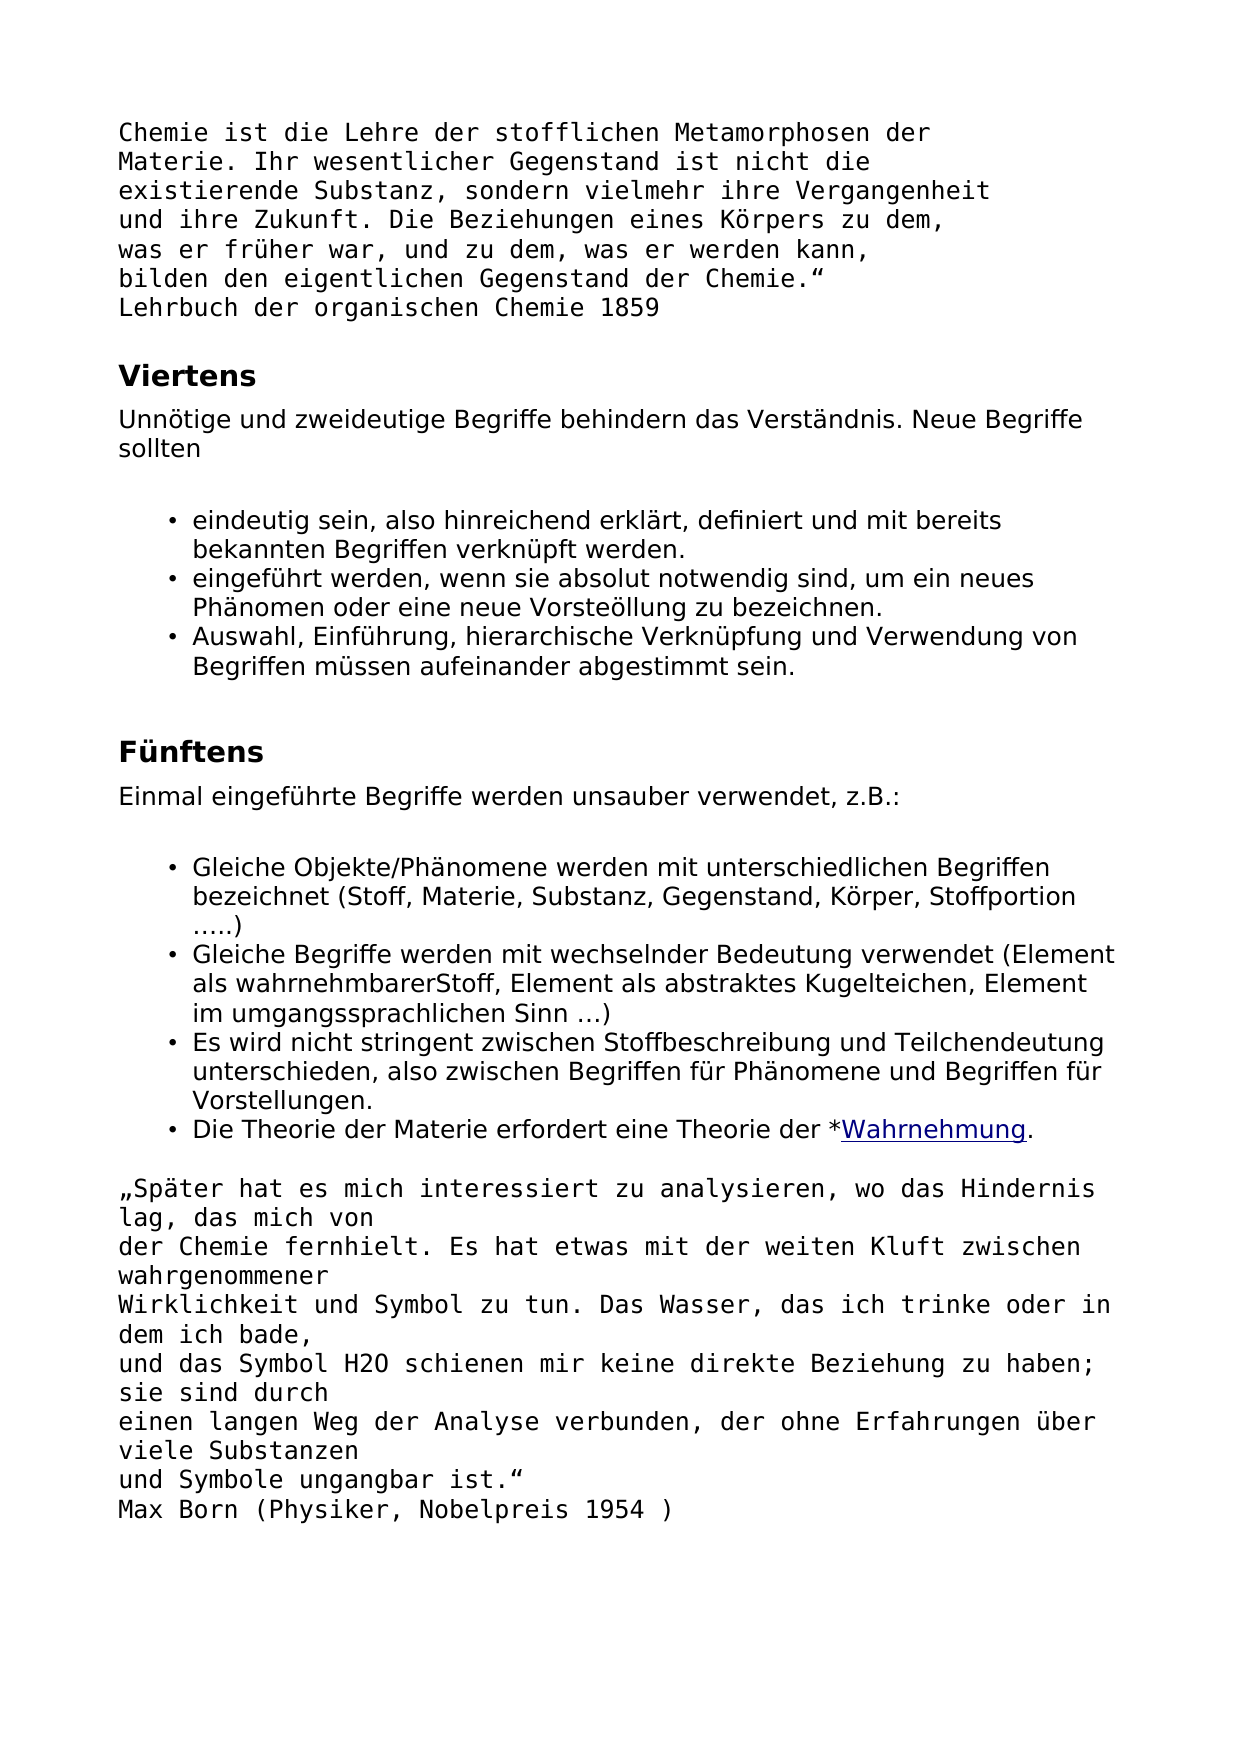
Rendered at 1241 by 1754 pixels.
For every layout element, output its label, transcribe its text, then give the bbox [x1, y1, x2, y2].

text Chemie ist die Lehre der stofflichen Metamorphosen der Materie. Ihr wesentlicher Gegenstand ist nicht die existierende Substanz, sondern vielmehr ihre Vergangenheit und ihre Zukunft. Die Beziehungen eines Körpers zu dem, was er früher war, und zu dem, was er werden kann, bilden den eigentlichen Gegenstand der Chemie.“ Lehrbuch der organischen Chemie 1859 [118, 118, 1122, 322]
text „Später hat es mich interessiert zu analysieren, wo das Hindernis lag, das mich von der Chemie fernhielt. Es hat etwas mit der weiten Kluft zwischen wahrgenommener Wirklichkeit und Symbol zu tun. Das Wasser, das ich trinke oder in dem ich bade, und das Symbol H2O schienen mir keine direkte Beziehung zu haben; sie sind durch einen langen Weg der Analyse verbunden, der ohne Erfahrungen über viele Substanzen und Symbole ungangbar ist.“ Max Born (Physiker, Nobelpreis 1954 ) [118, 1174, 1122, 1524]
list Die Theorie der Materie erfordert eine Theorie der *Wahrnehmung. [177, 1115, 1122, 1144]
subtitle Viertens [118, 359, 1122, 393]
list Es wird nicht stringent zwischen Stoffbeschreibung und Teilchendeutung unterschieden, also zwischen Begriffen für Phänomene und Begriffen für Vorstellungen. [177, 1028, 1122, 1115]
list eingeführt werden, wenn sie absolut notwendig sind, um ein neues Phänomen oder eine neue Vorsteöllung zu bezeichnen. [177, 564, 1122, 622]
list Gleiche Begriffe werden mit wechselnder Bedeutung verwendet (Element als wahrnehmbarerStoff, Element als abstraktes Kugelteichen, Element im umgangssprachlichen Sinn …) [177, 940, 1122, 1028]
text Einmal eingeführte Begriffe werden unsauber verwendet, z.B.: [118, 782, 1122, 811]
list Gleiche Objekte/Phänomene werden mit unterschiedlichen Begriffen bezeichnet (Stoff, Materie, Substanz, Gegenstand, Körper, Stoffportion …..) [177, 853, 1122, 940]
list eindeutig sein, also hinreichend erklärt, definiert und mit bereits bekannten Begriffen verknüpft werden. [177, 506, 1122, 564]
text Unnötige und zweideutige Begriffe behindern das Verständnis. Neue Begriffe sollten [118, 406, 1122, 464]
list Auswahl, Einführung, hierarchische Verknüpfung und Verwendung von Begriffen müssen aufeinander abgestimmt sein. [177, 622, 1122, 681]
subtitle Fünftens [118, 735, 1122, 769]
